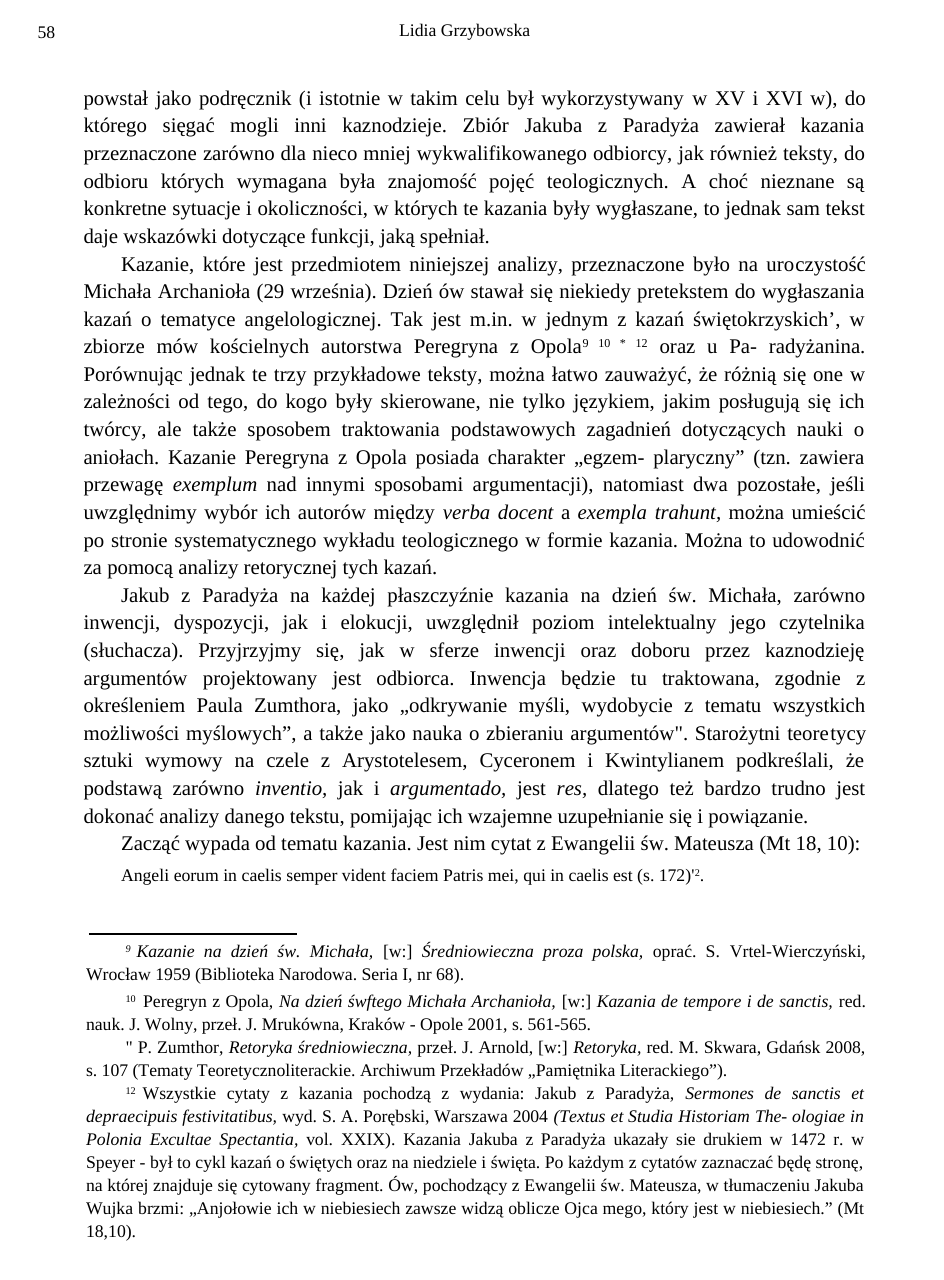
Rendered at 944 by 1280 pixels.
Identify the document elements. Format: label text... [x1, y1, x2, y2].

text Angeli eorum in caelis semper vident faciem Patris mei, qui in caelis est (s. 172)'2. [83, 865, 866, 885]
text 9 Kazanie na dzień św. Michała, [w:] Średniowieczna proza polska, oprać. S. Vrtel-Wierczyński, Wrocław 1959 (Biblioteka Narodowa. Seria I, nr 68). [86, 940, 866, 984]
text 10 Peregryn z Opola, Na dzień śwftego Michała Archanioła, [w:] Kazania de tempore i de sanctis, red. nauk. J. Wolny, przeł. J. Mrukówna, Kraków - Opole 2001, s. 561-565. [86, 991, 866, 1034]
text Zacząć wypada od tematu kazania. Jest nim cytat z Ewangelii św. Mateusza (Mt 18, 10): [83, 831, 866, 855]
text powstał jako podręcznik (i istotnie w takim celu był wykorzystywany w XV i XVI w), do którego sięgać mogli inni kaznodzieje. Zbiór Jakuba z Paradyża zawierał kazania przeznaczone zarówno dla nieco mniej wykwalifikowanego odbiorcy, jak również teksty, do odbioru których wymagana była znajomość pojęć teologicznych. A choć nieznane są konkretne sytuacje i okoliczności, w których te kazania były wygłaszane, to jednak sam tekst daje wskazówki dotyczące funkcji, jaką spełniał. [83, 86, 866, 248]
text 12 Wszystkie cytaty z kazania pochodzą z wydania: Jakub z Paradyża, Sermones de sanctis et depraecipuis festivitatibus, wyd. S. A. Porębski, Warszawa 2004 (Textus et Studia Historiam The- ologiae in Polonia Excultae Spectantia, vol. XXIX). Kazania Jakuba z Paradyża ukazały sie drukiem w 1472 r. w Speyer - był to cykl kazań o świętych oraz na niedziele i święta. Po każdym z cytatów zaznaczać będę stronę, na której znajduje się cytowany fragment. Ów, pochodzący z Ewangelii św. Mateusza, w tłumaczeniu Jakuba Wujka brzmi: „Anjołowie ich w niebiesiech zawsze widzą oblicze Ojca mego, który jest w niebiesiech.” (Mt 18,10). [86, 1083, 866, 1241]
text Kazanie, które jest przedmiotem niniejszej analizy, przeznaczone było na uro­czystość Michała Archanioła (29 września). Dzień ów stawał się niekiedy pretekstem do wygłaszania kazań o tematyce angelologicznej. Tak jest m.in. w jednym z kazań świętokrzyskich’, w zbiorze mów kościelnych autorstwa Peregryna z Opola9 10 * 12 oraz u Pa- radyżanina. Porównując jednak te trzy przykładowe teksty, można łatwo zauważyć, że różnią się one w zależności od tego, do kogo były skierowane, nie tylko językiem, jakim posługują się ich twórcy, ale także sposobem traktowania podstawowych zagadnień dotyczących nauki o aniołach. Kazanie Peregryna z Opola posiada charakter „egzem- plaryczny” (tzn. zawiera przewagę exemplum nad innymi sposobami argumentacji), natomiast dwa pozostałe, jeśli uwzględnimy wybór ich autorów między verba docent a exempla trahunt, można umieścić po stronie systematycznego wykładu teologicznego w formie kazania. Można to udowodnić za pomocą analizy retorycznej tych kazań. [83, 251, 866, 579]
text Jakub z Paradyża na każdej płaszczyźnie kazania na dzień św. Michała, zarówno inwencji, dyspozycji, jak i elokucji, uwzględnił poziom intelektualny jego czytelnika (słuchacza). Przyjrzyjmy się, jak w sferze inwencji oraz doboru przez kaznodzieję argumentów projektowany jest odbiorca. Inwencja będzie tu traktowana, zgodnie z określeniem Paula Zumthora, jako „odkrywanie myśli, wydobycie z tematu wszystkich możliwości myślowych”, a także jako nauka o zbieraniu argumentów". Starożytni teore­tycy sztuki wymowy na czele z Arystotelesem, Cyceronem i Kwintylianem podkreślali, że podstawą zarówno inventio, jak i argumentado, jest res, dlatego też bardzo trudno jest dokonać analizy danego tekstu, pomijając ich wzajemne uzupełnianie się i powiązanie. [83, 583, 866, 828]
text Lidia Grzybowska [399, 20, 547, 40]
text 58 [37, 22, 61, 42]
text " P. Zumthor, Retoryka średniowieczna, przeł. J. Arnold, [w:] Retoryka, red. M. Skwara, Gdańsk 2008, s. 107 (Tematy Teoretycznoliterackie. Archiwum Przekładów „Pamiętnika Literackiego”). [86, 1037, 866, 1080]
